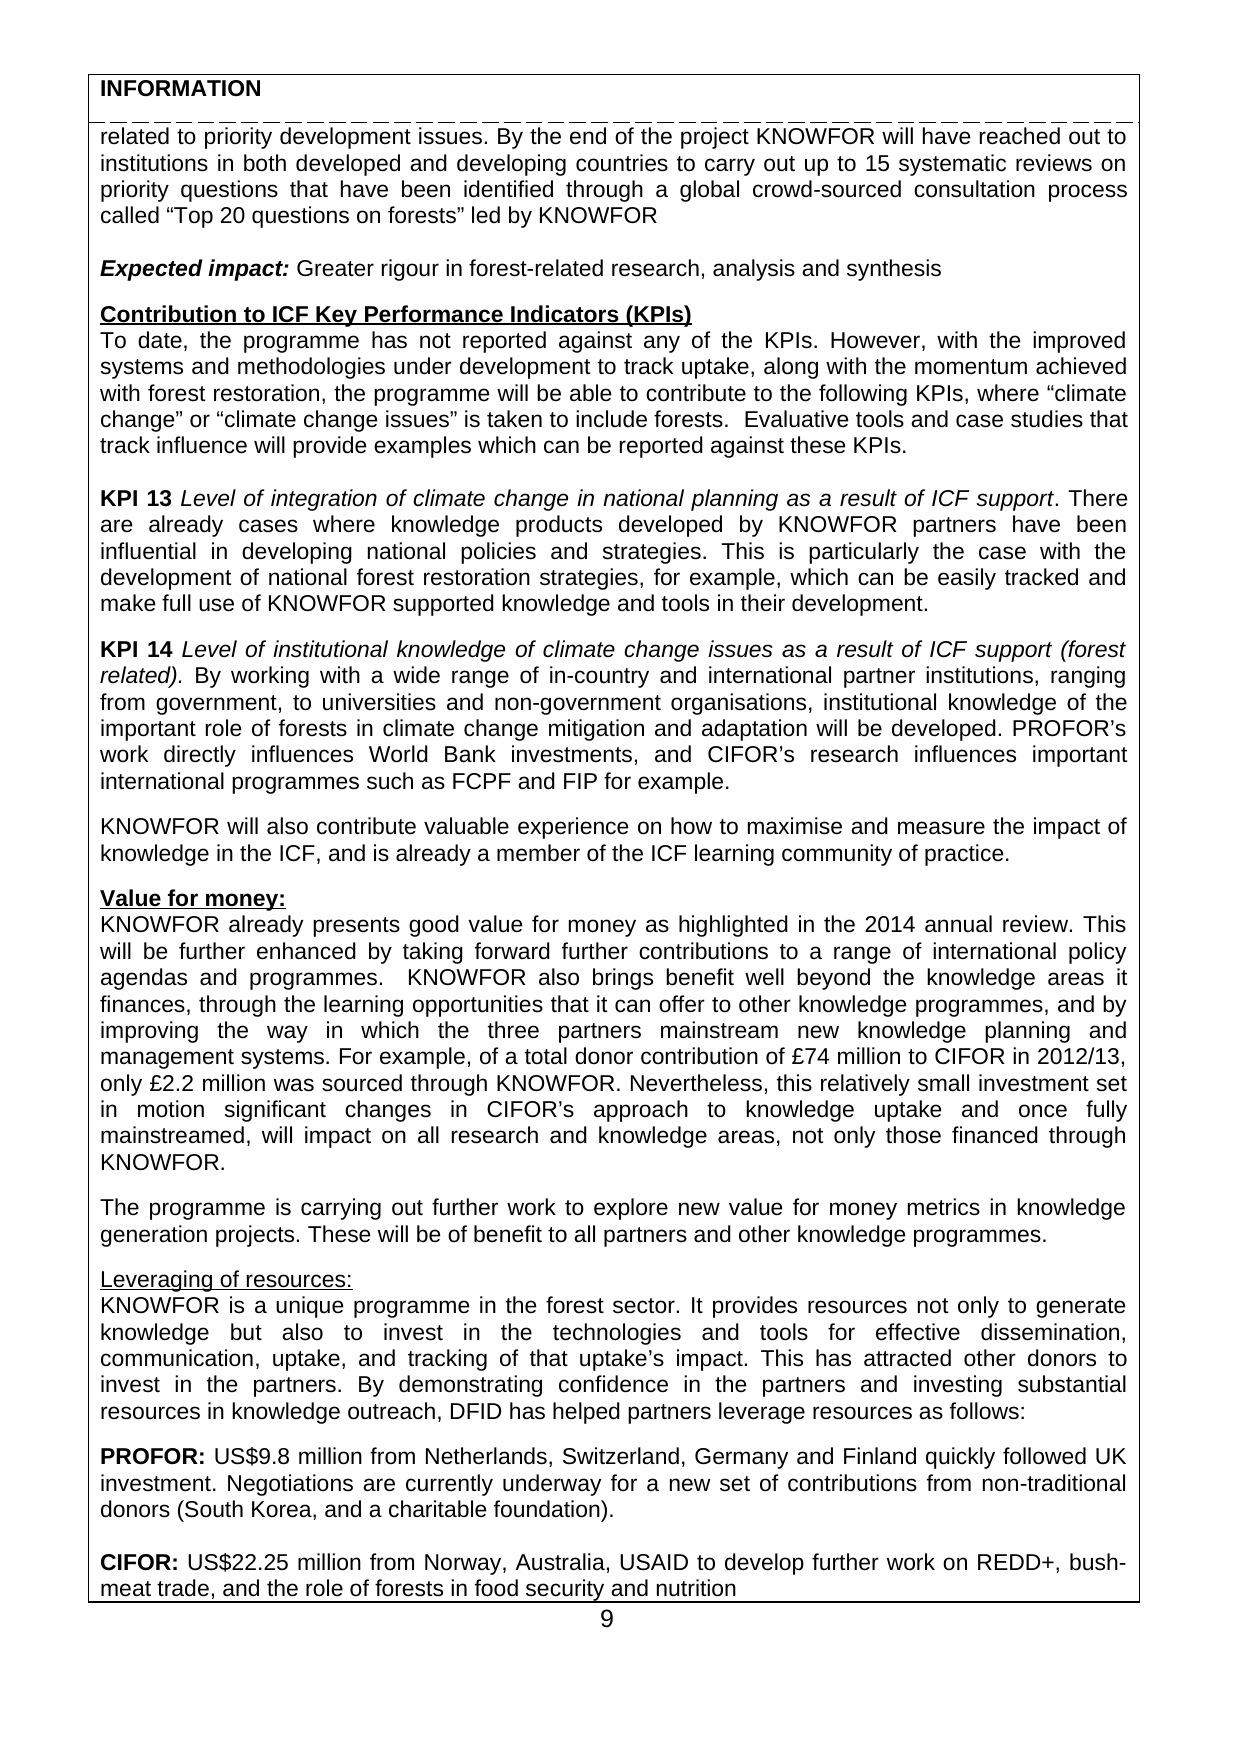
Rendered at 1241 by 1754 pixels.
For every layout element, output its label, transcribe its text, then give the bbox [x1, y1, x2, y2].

table_header INFORMATION [89, 75, 1139, 122]
table_cell related to priority development issues. By the end of the project KNOWFOR will have reached out to institutions in both developed and developing countries to carry out up to 15 systematic reviews on priority questions that have been identified through a global crowd-sourced consultation process called “Top 20 questions on forests” led by KNOWFOR Expected impact: Greater rigour in forest-related research, analysis and synthesis Contribution to ICF Key Performance Indicators (KPIs) To date, the programme has not reported against any of the KPIs. However, with the improved systems and methodologies under development to track uptake, along with the momentum achieved with forest restoration, the programme will be able to contribute to the following KPIs, where “climate change” or “climate change issues” is taken to include forests. Evaluative tools and case studies that track influence will provide examples which can be reported against these KPIs. KPI 13 Level of integration of climate change in national planning as a result of ICF support. There are already cases where knowledge products developed by KNOWFOR partners have been influential in developing national policies and strategies. This is particularly the case with the development of national forest restoration strategies, for example, which can be easily tracked and make full use of KNOWFOR supported knowledge and tools in their development. KPI 14 Level of institutional knowledge of climate change issues as a result of ICF support (forest related). By working with a wide range of in-country and international partner institutions, ranging from government, to universities and non-government organisations, institutional knowledge of the important role of forests in climate change mitigation and adaptation will be developed. PROFOR’s work directly influences World Bank investments, and CIFOR’s research influences important international programmes such as FCPF and FIP for example. KNOWFOR will also contribute valuable experience on how to maximise and measure the impact of knowledge in the ICF, and is already a member of the ICF learning community of practice. Value for money: KNOWFOR already presents good value for money as highlighted in the 2014 annual review. This will be further enhanced by taking forward further contributions to a range of international policy agendas and programmes. KNOWFOR also brings benefit well beyond the knowledge areas it finances, through the learning opportunities that it can offer to other knowledge programmes, and by improving the way in which the three partners mainstream new knowledge planning and management systems. For example, of a total donor contribution of £74 million to CIFOR in 2012/13, only £2.2 million was sourced through KNOWFOR. Nevertheless, this relatively small investment set in motion significant changes in CIFOR’s approach to knowledge uptake and once fully mainstreamed, will impact on all research and knowledge areas, not only those financed through KNOWFOR. The programme is carrying out further work to explore new value for money metrics in knowledge generation projects. These will be of benefit to all partners and other knowledge programmes. Leveraging of resources: KNOWFOR is a unique programme in the forest sector. It provides resources not only to generate knowledge but also to invest in the technologies and tools for effective dissemination, communication, uptake, and tracking of that uptake’s impact. This has attracted other donors to invest in the partners. By demonstrating confidence in the partners and investing substantial resources in knowledge outreach, DFID has helped partners leverage resources as follows: PROFOR: US$9.8 million from Netherlands, Switzerland, Germany and Finland quickly followed UK investment. Negotiations are currently underway for a new set of contributions from non-traditional donors (South Korea, and a charitable foundation). CIFOR: US$22.25 million from Norway, Australia, USAID to develop further work on REDD+, bush-meat trade, and the role of forests in food security and nutrition [89, 122, 1139, 1601]
